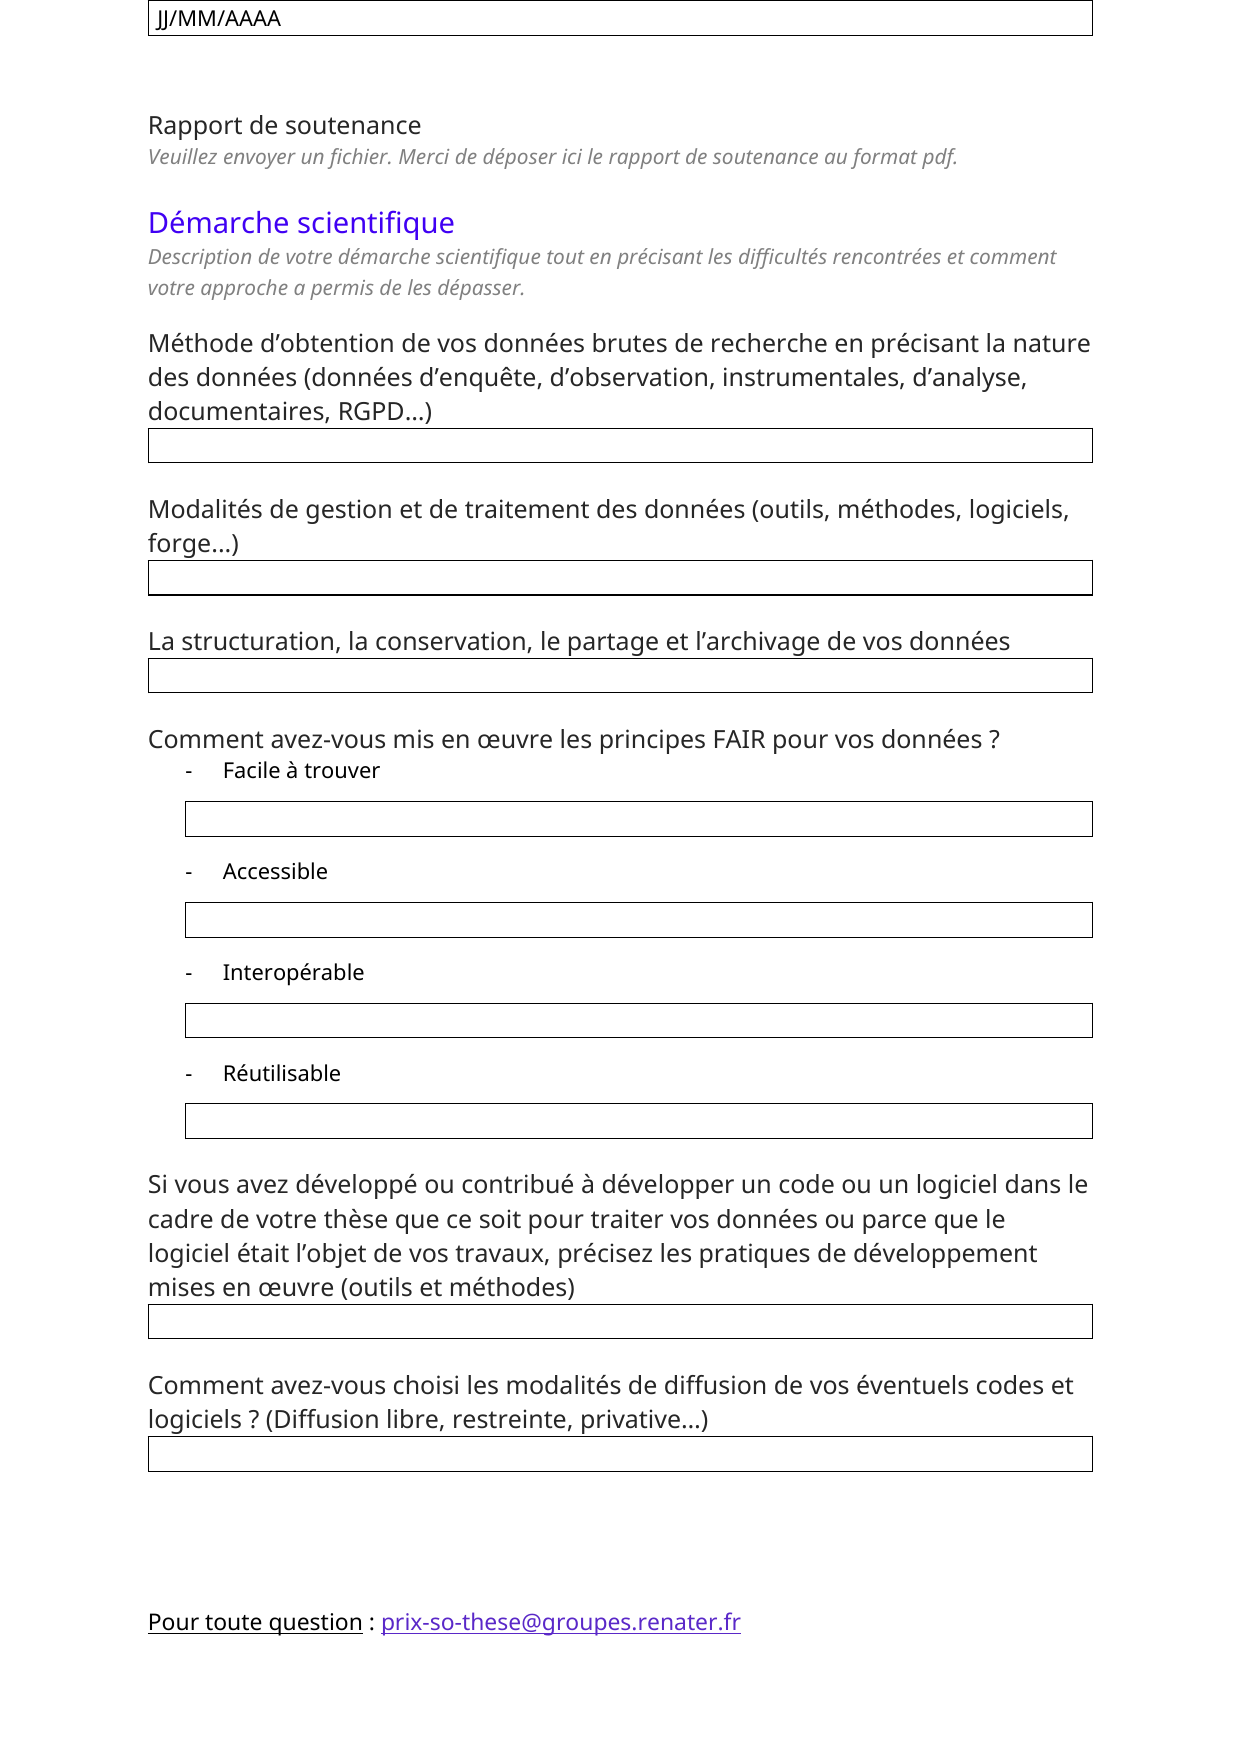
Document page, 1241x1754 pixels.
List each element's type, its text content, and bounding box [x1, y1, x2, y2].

subtitle Comment avez-vous choisi les modalités de diffusion de vos éventuels codes et logiciels ? (Diffusion libre, restreinte, privative…) [148, 1367, 1093, 1436]
list Réutilisable [185, 1058, 1093, 1088]
text JJ/MM/AAAA [149, 1, 1092, 35]
subtitle Méthode d’obtention de vos données brutes de recherche en précisant la nature des données (données d’enquête, d’observation, instrumentales, d’analyse, documentaires, RGPD…) [148, 325, 1093, 427]
subtitle Démarche scientifique [148, 202, 1093, 242]
subtitle Rapport de soutenance [148, 108, 1093, 142]
subtitle La structuration, la conservation, le partage et l’archivage de vos données [148, 623, 1093, 657]
list Interopérable [185, 957, 1093, 987]
subtitle Comment avez-vous mis en œuvre les principes FAIR pour vos données ? [148, 721, 1093, 756]
list Facile à trouver [185, 756, 1093, 785]
text Description de votre démarche scientifique tout en précisant les difficultés rencontrées et comment votre approche a permis de les dépasser. [148, 242, 1093, 302]
subtitle Modalités de gestion et de traitement des données (outils, méthodes, logiciels, forge...) [148, 491, 1093, 559]
list Accessible [185, 856, 1093, 886]
subtitle Si vous avez développé ou contribué à développer un code ou un logiciel dans le cadre de votre thèse que ce soit pour traiter vos données ou parce que le logiciel était l’objet de vos travaux, précisez les pratiques de développement mises en œuvre (outils et méthodes) [148, 1167, 1093, 1303]
text Veuillez envoyer un fichier. Merci de déposer ici le rapport de soutenance au format pdf. [148, 142, 1093, 170]
